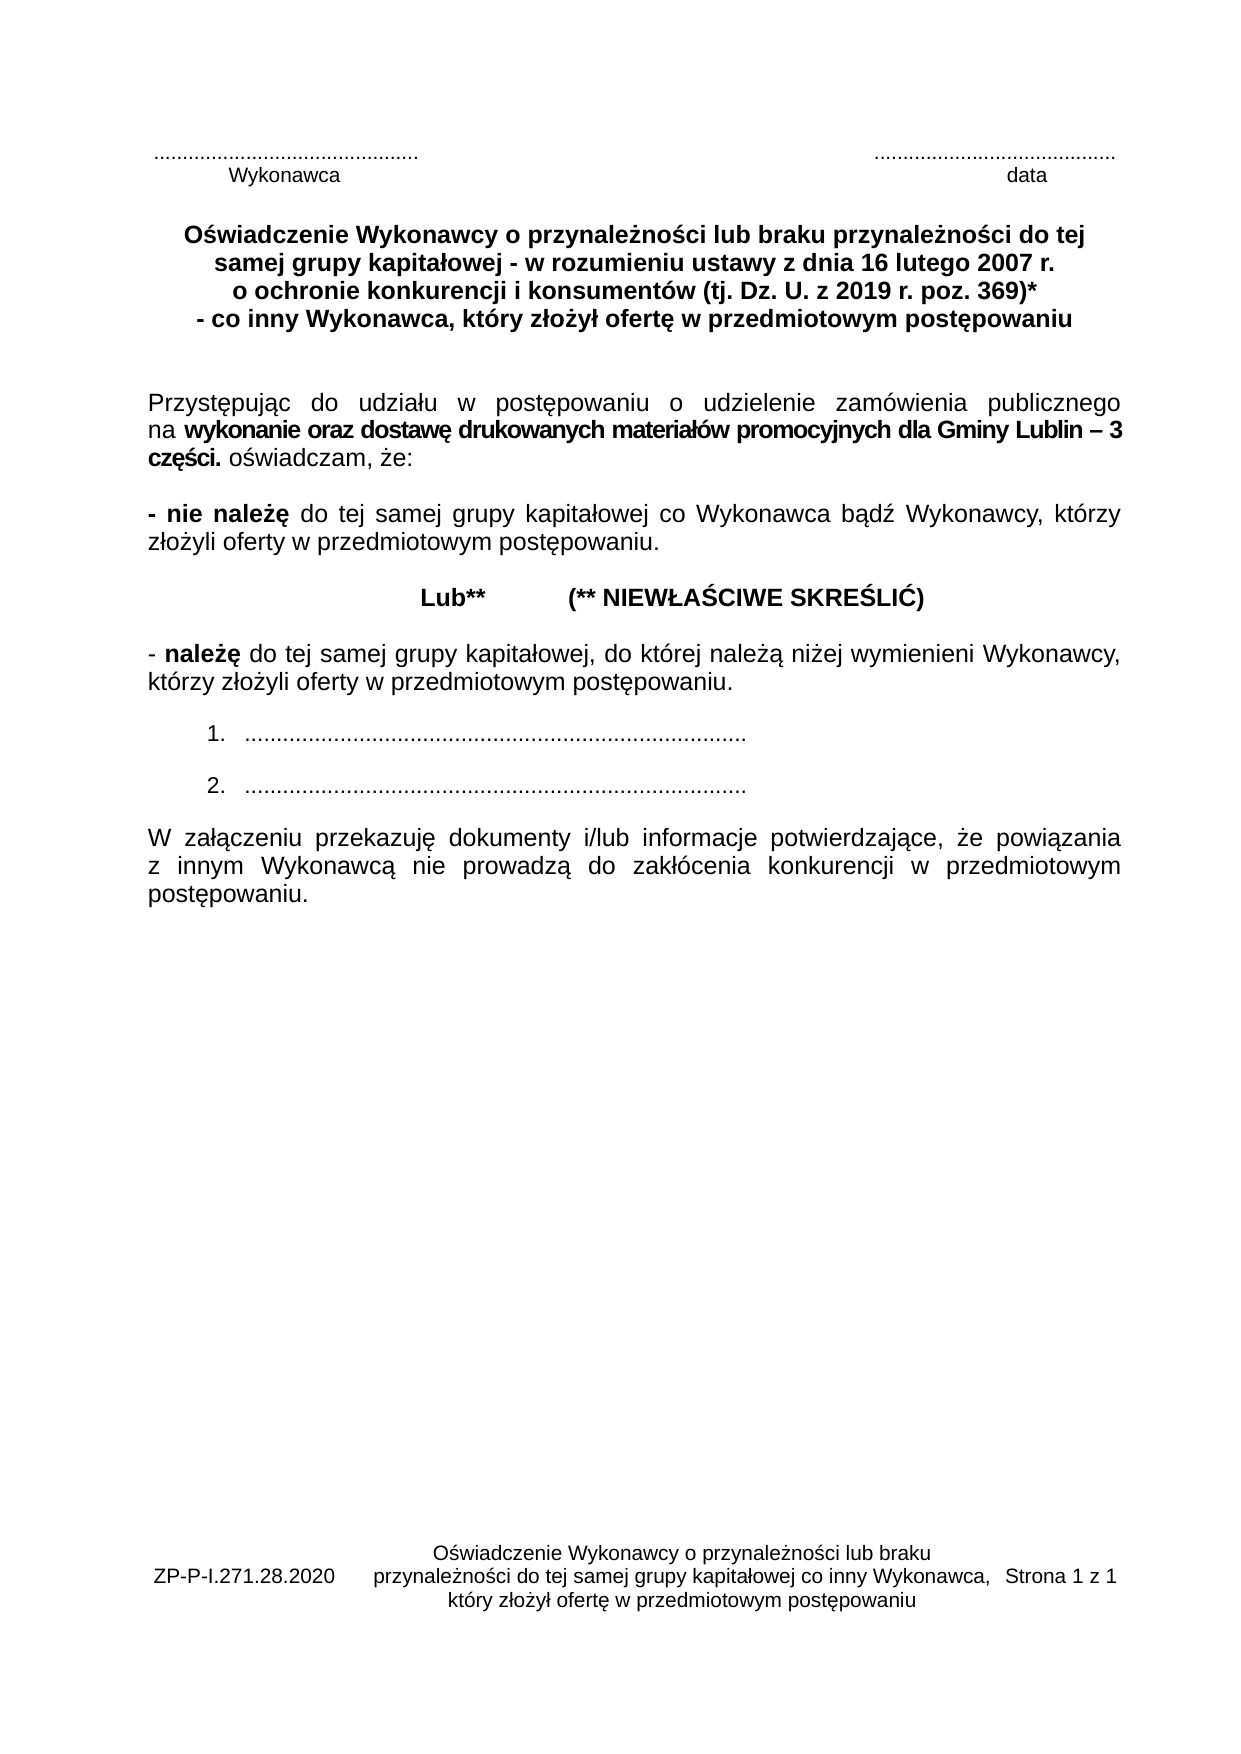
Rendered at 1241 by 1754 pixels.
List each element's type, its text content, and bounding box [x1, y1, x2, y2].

text - nie należę do tej samej grupy kapitałowej co Wykonawca bądź Wykonawcy, którzy złożyli oferty w przedmiotowym postępowaniu. [148, 500, 1122, 556]
list ............................................................................... [207, 772, 1122, 798]
table_header .......................................... data [635, 135, 1122, 193]
text Oświadczenie Wykonawcy o przynależności lub braku przynależności do tej samej grupy kapitałowej - w rozumieniu ustawy z dnia 16 lutego 2007 r. o ochronie konkurencji i konsumentów (tj. Dz. U. z 2019 r. poz. 369)* [148, 221, 1122, 305]
list Lub** (** NIEWŁAŚCIWE SKREŚLIĆ) [185, 584, 1122, 612]
text W załączeniu przekazuję dokumenty i/lub informacje potwierdzające, że powiązania z innym Wykonawcą nie prowadzą do zakłócenia konkurencji w przedmiotowym postępowaniu. [148, 824, 1122, 907]
text - należę do tej samej grupy kapitałowej, do której należą niżej wymienieni Wykonawcy, którzy złożyli oferty w przedmiotowym postępowaniu. [148, 640, 1122, 696]
text - co inny Wykonawca, który złożył ofertę w przedmiotowym postępowaniu [148, 305, 1122, 333]
text Przystępując do udziału w postępowaniu o udzielenie zamówienia publicznego na wykonanie oraz dostawę drukowanych materiałów promocyjnych dla Gminy Lublin – 3 części. oświadczam, że: [148, 388, 1122, 472]
list ............................................................................... [207, 721, 1122, 747]
table_header .............................................. Wykonawca [148, 135, 635, 193]
